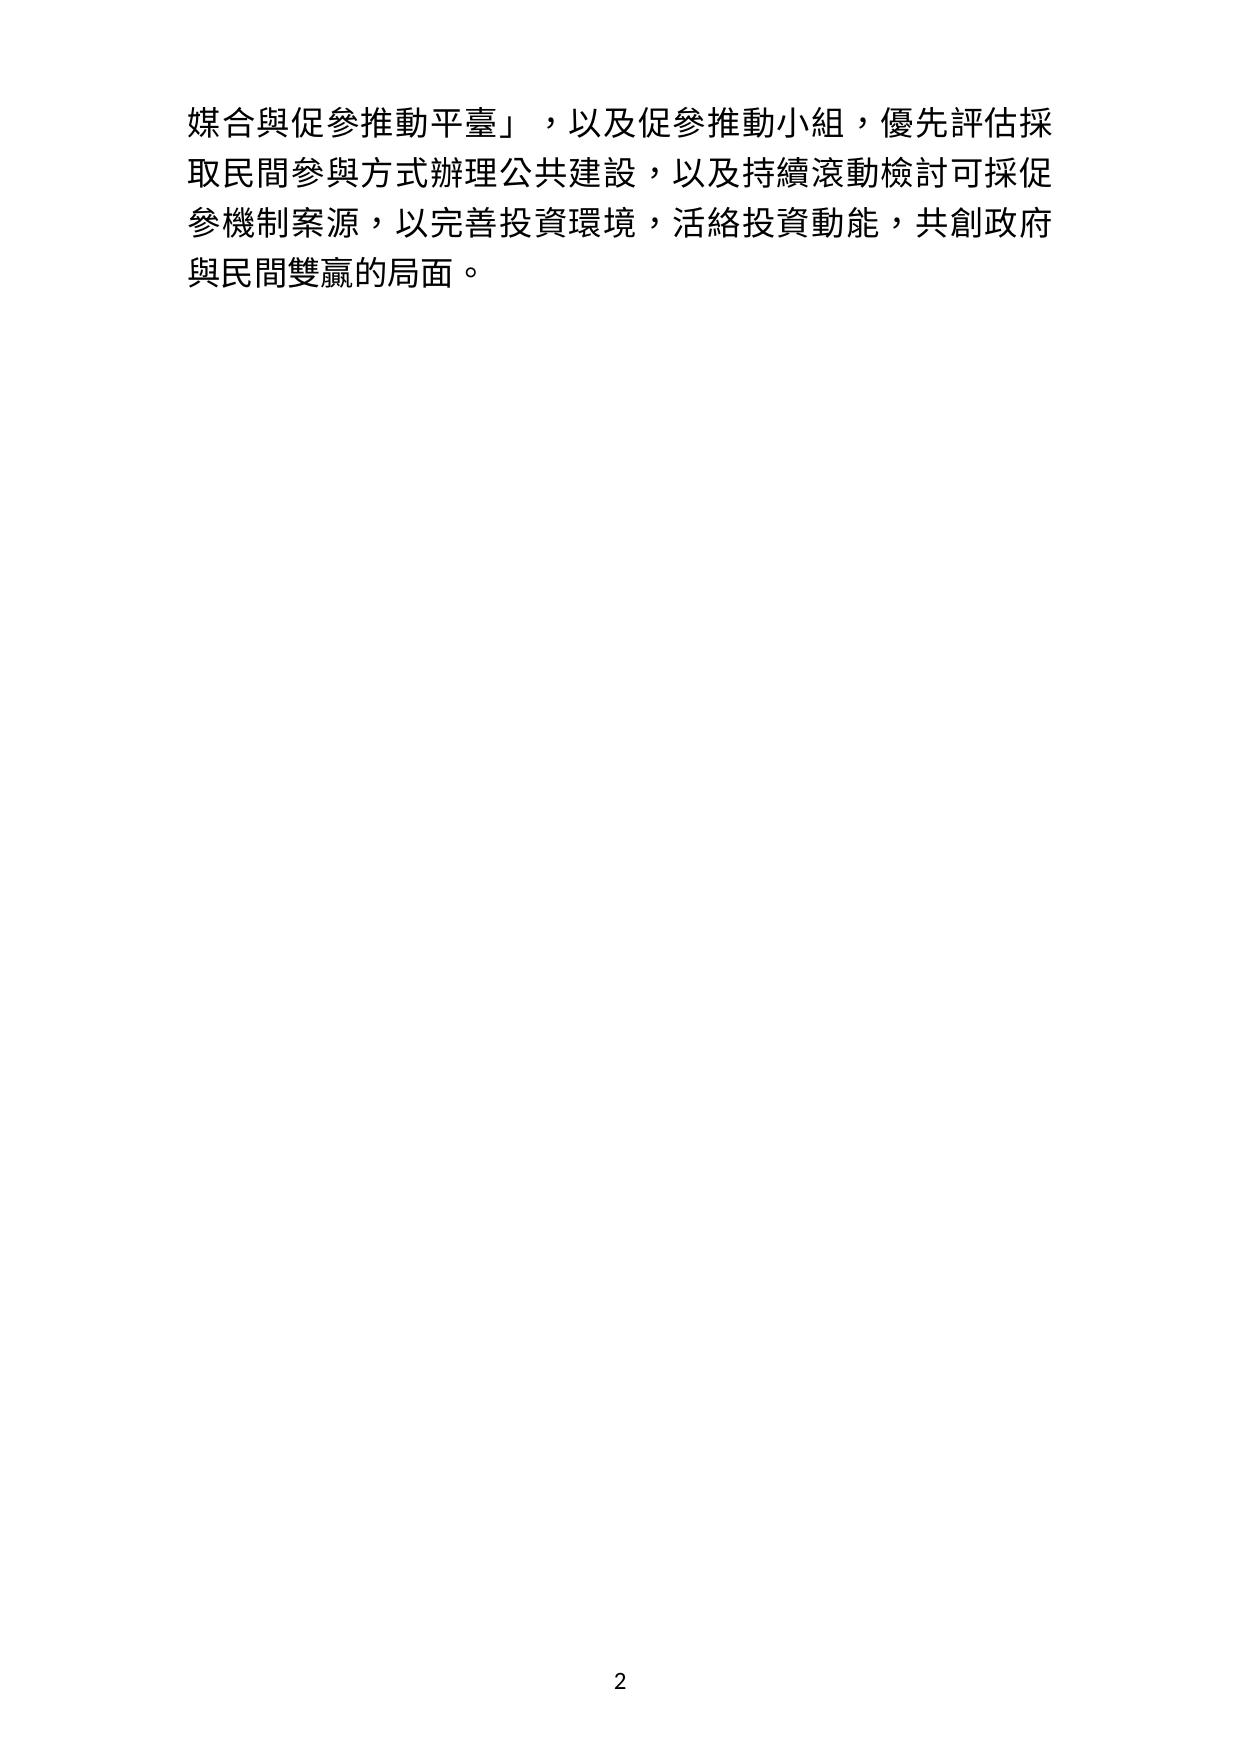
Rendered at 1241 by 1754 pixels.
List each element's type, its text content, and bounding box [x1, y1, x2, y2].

text 媒合與促參推動平臺」，以及促參推動小組，優先評估採取民間參與方式辦理公共建設，以及持續滾動檢討可採促參機制案源，以完善投資環境，活絡投資動能，共創政府與民間雙贏的局面。 [187, 96, 1053, 296]
